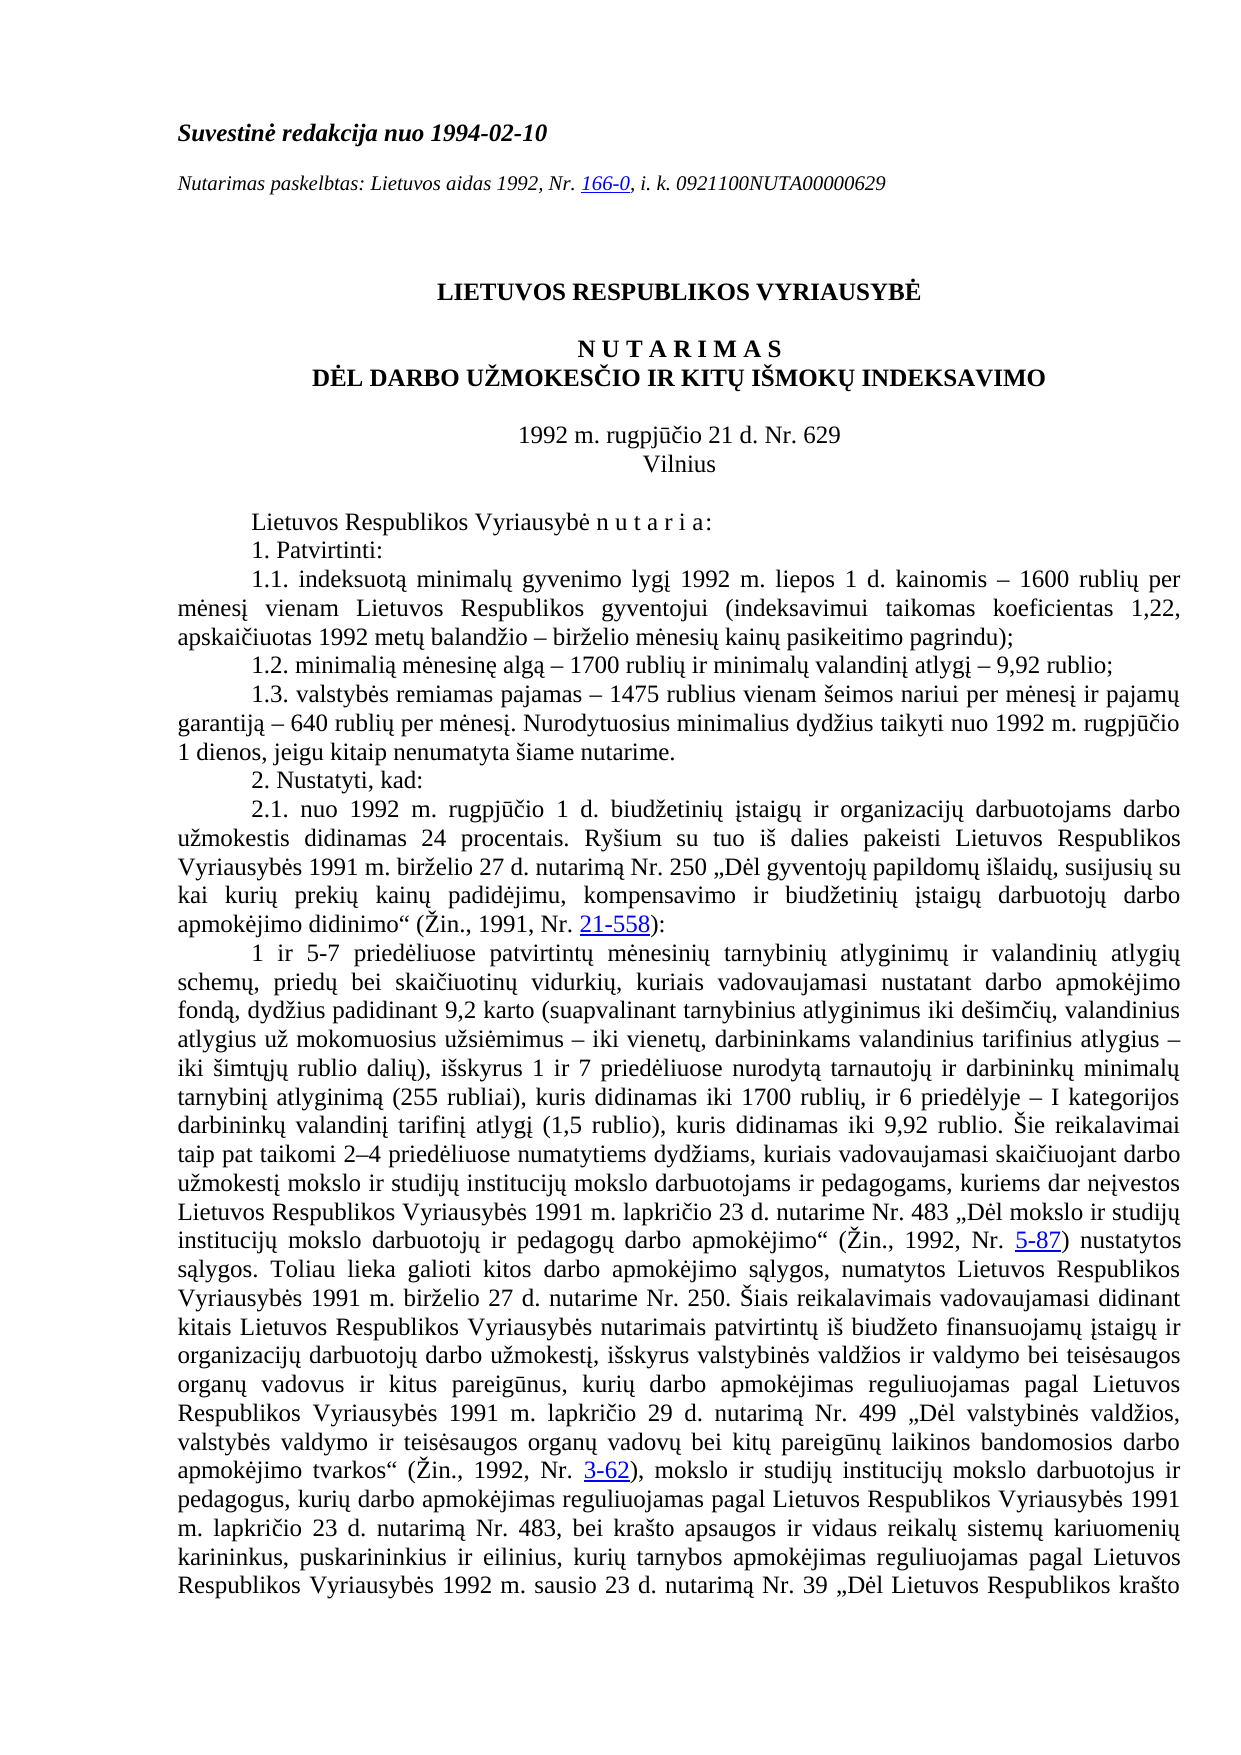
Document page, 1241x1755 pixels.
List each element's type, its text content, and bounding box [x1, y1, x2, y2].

text 1. Patvirtinti: [177, 535, 1181, 564]
text 1.1. indeksuotą minimalų gyvenimo lygį 1992 m. liepos 1 d. kainomis – 1600 rublių per mėnesį vienam Lietuvos Respublikos gyventojui (indeksavimui taikomas koeficientas 1,22, apskaičiuotas 1992 metų balandžio – birželio mėnesių kainų pasikeitimo pagrindu); [177, 564, 1181, 650]
text LIETUVOS RESPUBLIKOS VYRIAUSYBĖ [177, 277, 1181, 305]
text Suvestinė redakcija nuo 1994-02-10 [177, 118, 1181, 147]
text N U T A R I M A S [177, 334, 1181, 363]
text Nutarimas paskelbtas: Lietuvos aidas 1992, Nr. 166-0, i. k. 0921100NUTA00000629 [177, 171, 1181, 195]
text 1.2. minimalią mėnesinę algą – 1700 rublių ir minimalų valandinį atlygį – 9,92 rublio; [177, 650, 1181, 679]
text 1992 m. rugpjūčio 21 d. Nr. 629 [177, 420, 1181, 449]
text 1 ir 5-7 priedėliuose patvirtintų mėnesinių tarnybinių atlyginimų ir valandinių atlygių schemų, priedų bei skaičiuotinų vidurkių, kuriais vadovaujamasi nustatant darbo apmokėjimo fondą, dydžius padidinant 9,2 karto (suapvalinant tarnybinius atlyginimus iki dešimčių, valandinius atlygius už mokomuosius užsiėmimus – iki vienetų, darbininkams valandinius tarifinius atlygius – iki šimtųjų rublio dalių), išskyrus 1 ir 7 priedėliuose nurodytą tarnautojų ir darbininkų minimalų tarnybinį atlyginimą (255 rubliai), kuris didinamas iki 1700 rublių, ir 6 priedėlyje – I kategorijos darbininkų valandinį tarifinį atlygį (1,5 rublio), kuris didinamas iki 9,92 rublio. Šie reikalavimai taip pat taikomi 2–4 priedėliuose numatytiems dydžiams, kuriais vadovaujamasi skaičiuojant darbo užmokestį mokslo ir studijų institucijų mokslo darbuotojams ir pedagogams, kuriems dar neįvestos Lietuvos Respublikos Vyriausybės 1991 m. lapkričio 23 d. nutarime Nr. 483 „Dėl mokslo ir studijų institucijų mokslo darbuotojų ir pedagogų darbo apmokėjimo“ (Žin., 1992, Nr. 5-87) nustatytos sąlygos. Toliau lieka galioti kitos darbo apmokėjimo sąlygos, numatytos Lietuvos Respublikos Vyriausybės 1991 m. birželio 27 d. nutarime Nr. 250. Šiais reikalavimais vadovaujamasi didinant kitais Lietuvos Respublikos Vyriausybės nutarimais patvirtintų iš biudžeto finansuojamų įstaigų ir organizacijų darbuotojų darbo užmokestį, išskyrus valstybinės valdžios ir valdymo bei teisėsaugos organų vadovus ir kitus pareigūnus, kurių darbo apmokėjimas reguliuojamas pagal Lietuvos Respublikos Vyriausybės 1991 m. lapkričio 29 d. nutarimą Nr. 499 „Dėl valstybinės valdžios, valstybės valdymo ir teisėsaugos organų vadovų bei kitų pareigūnų laikinos bandomosios darbo apmokėjimo tvarkos“ (Žin., 1992, Nr. 3-62), mokslo ir studijų institucijų mokslo darbuotojus ir pedagogus, kurių darbo apmokėjimas reguliuojamas pagal Lietuvos Respublikos Vyriausybės 1991 m. lapkričio 23 d. nutarimą Nr. 483, bei krašto apsaugos ir vidaus reikalų sistemų kariuomenių karininkus, puskarininkius ir eilinius, kurių tarnybos apmokėjimas reguliuojamas pagal Lietuvos Respublikos Vyriausybės 1992 m. sausio 23 d. nutarimą Nr. 39 „Dėl Lietuvos Respublikos krašto [177, 938, 1181, 1599]
text 1.3. valstybės remiamas pajamas – 1475 rublius vienam šeimos nariui per mėnesį ir pajamų garantiją – 640 rublių per mėnesį. Nurodytuosius minimalius dydžius taikyti nuo 1992 m. rugpjūčio 1 dienos, jeigu kitaip nenumatyta šiame nutarime. [177, 679, 1181, 765]
text DĖL DARBO UŽMOKESČIO IR KITŲ IŠMOKŲ INDEKSAVIMO [177, 363, 1181, 392]
text 2.1. nuo 1992 m. rugpjūčio 1 d. biudžetinių įstaigų ir organizacijų darbuotojams darbo užmokestis didinamas 24 procentais. Ryšium su tuo iš dalies pakeisti Lietuvos Respublikos Vyriausybės 1991 m. birželio 27 d. nutarimą Nr. 250 „Dėl gyventojų papildomų išlaidų, susijusių su kai kurių prekių kainų padidėjimu, kompensavimo ir biudžetinių įstaigų darbuotojų darbo apmokėjimo didinimo“ (Žin., 1991, Nr. 21-558): [177, 794, 1181, 938]
text 2. Nustatyti, kad: [177, 765, 1181, 794]
text Lietuvos Respublikos Vyriausybė nutaria: [177, 507, 1181, 535]
text Vilnius [177, 449, 1181, 478]
